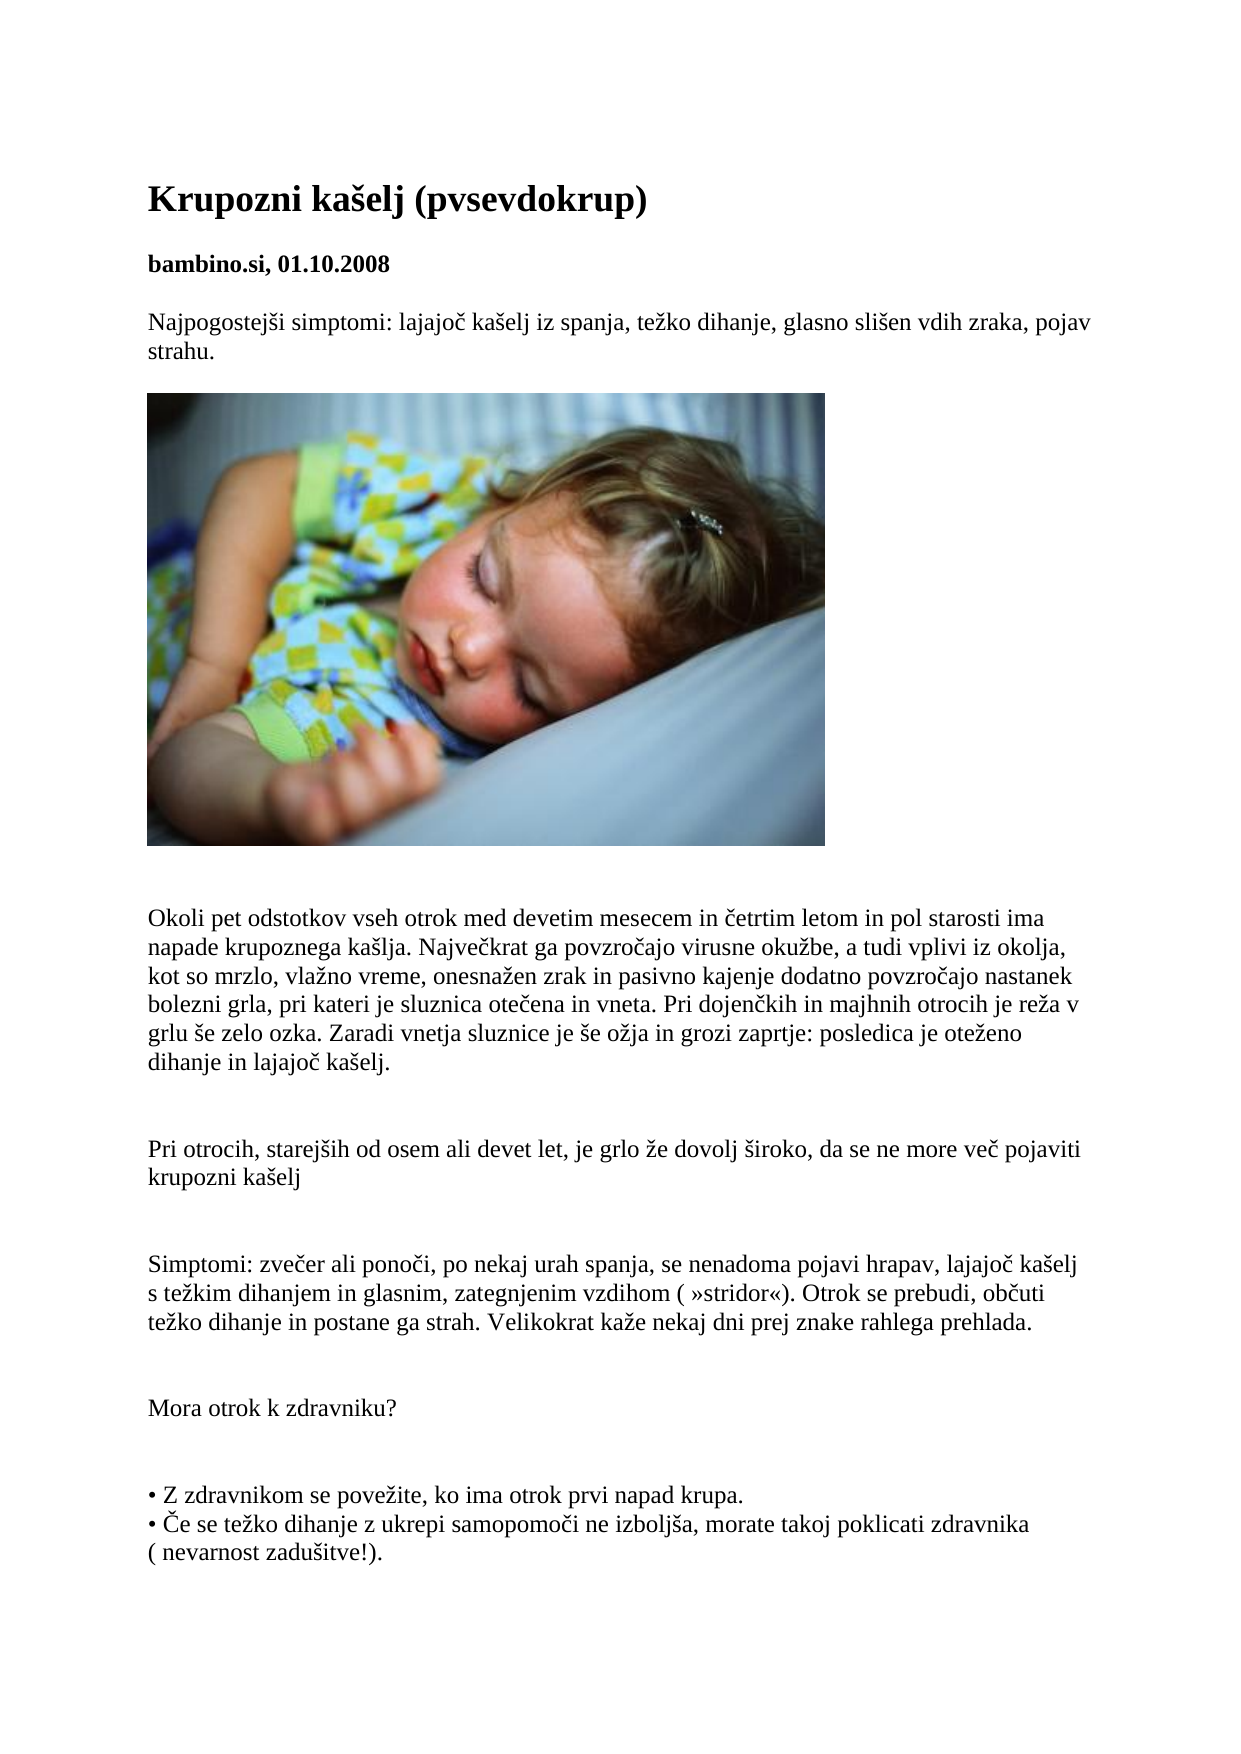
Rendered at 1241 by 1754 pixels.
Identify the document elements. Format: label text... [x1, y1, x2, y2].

text Pri otrocih, starejših od osem ali devet let, je grlo že dovolj široko, da se ne more več pojaviti krupozni kašelj [148, 1105, 1093, 1191]
subtitle bambino.si, 01.10.2008 [148, 249, 1093, 278]
text Okoli pet odstotkov vseh otrok med devetim mesecem in četrtim letom in pol starosti ima napade krupoznega kašlja. Največkrat ga povzročajo virusne okužbe, a tudi vplivi iz okolja, kot so mrzlo, vlažno vreme, onesnažen zrak in pasivno kajenje dodatno povzročajo nastanek bolezni grla, pri kateri je sluznica otečena in vneta. Pri dojenčkih in majhnih otrocih je reža v grlu še zelo ozka. Zaradi vnetja sluznice je še ožja in grozi zaprtje: posledica je oteženo dihanje in lajajoč kašelj. [148, 874, 1093, 1076]
text Simptomi: zvečer ali ponoči, po nekaj urah spanja, se nenadoma pojavi hrapav, lajajoč kašelj s težkim dihanjem in glasnim, zategnjenim vzdihom ( »stridor«). Otrok se prebudi, občuti težko dihanje in postane ga strah. Velikokrat kaže nekaj dni prej znake rahlega prehlada. [148, 1220, 1093, 1335]
text Mora otrok k zdravniku? [148, 1364, 1093, 1422]
picture [147, 393, 825, 846]
text • Z zdravnikom se povežite, ko ima otrok prvi napad krupa. • Če se težko dihanje z ukrepi samopomoči ne izboljša, morate takoj poklicati zdravnika ( nevarnost zadušitve!). [148, 1451, 1093, 1566]
subtitle Krupozni kašelj (pvsevdokrup) [148, 177, 1093, 220]
text Najpogostejši simptomi: lajajoč kašelj iz spanja, težko dihanje, glasno slišen vdih zraka, pojav strahu. [148, 307, 1093, 364]
